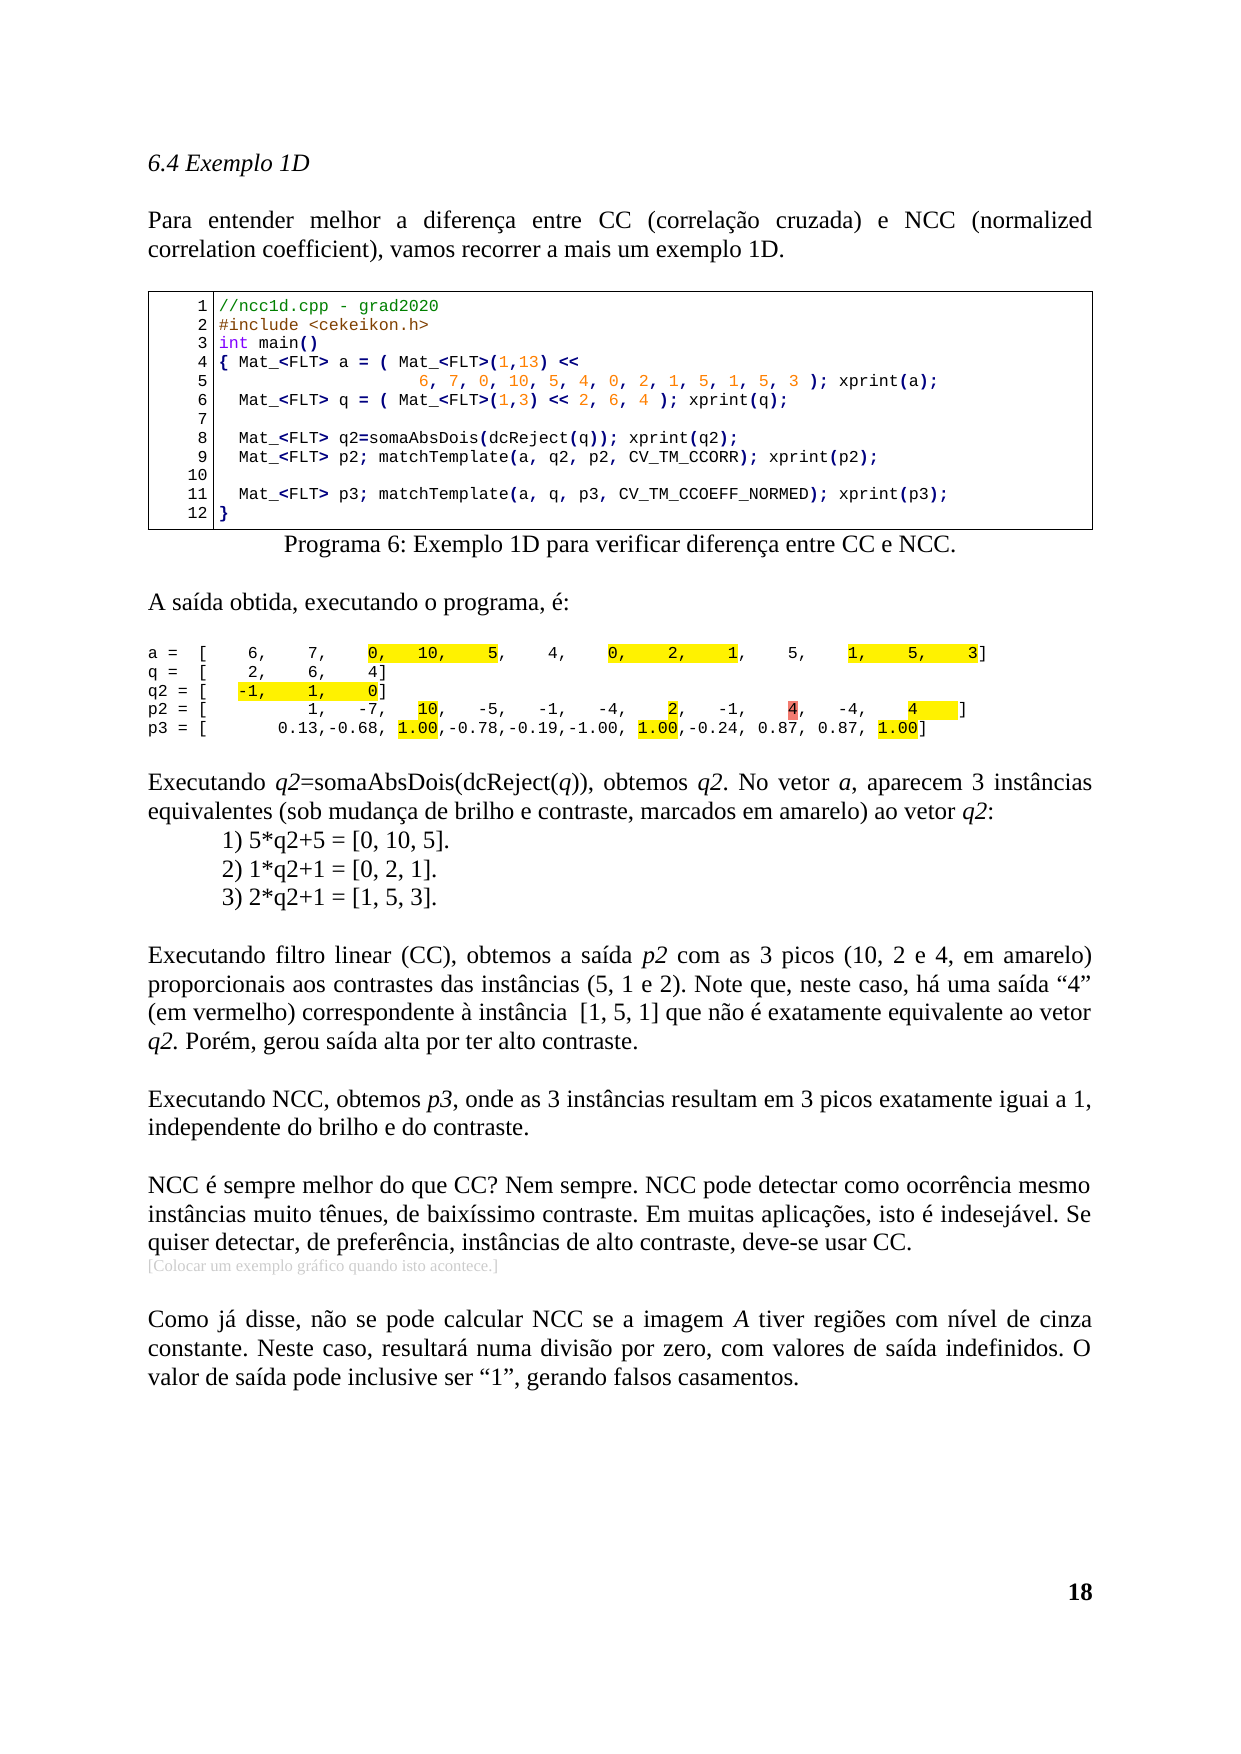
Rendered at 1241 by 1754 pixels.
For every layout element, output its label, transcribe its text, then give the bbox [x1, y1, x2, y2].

text [Colocar um exemplo gráfico quando isto acontece.] [148, 1256, 1092, 1275]
text a = [ 6, 7, 0, 10, 5, 4, 0, 2, 1, 5, 1, 5, 3] [148, 644, 1092, 663]
table_header 1 2 3 4 5 6 7 8 9 10 11 12 [149, 292, 213, 529]
text NCC é sempre melhor do que CC? Nem sempre. NCC pode detectar como ocorrência mesmo instâncias muito tênues, de baixíssimo contraste. Em muitas aplicações, isto é indesejável. Se quiser detectar, de preferência, instâncias de alto contraste, deve-se usar CC. [148, 1170, 1092, 1256]
text p2 = [ 1, -7, 10, -5, -1, -4, 2, -1, 4, -4, 4 ] [148, 701, 1092, 720]
text Programa 6: Exemplo 1D para verificar diferença entre CC e NCC. [148, 530, 1092, 558]
text 3) 2*q2+1 = [1, 5, 3]. [148, 882, 1092, 911]
table_header //ncc1d.cpp - grad2020 #include <cekeikon.h> int main() { Mat_<FLT> a = ( Mat_<FLT>(1,13) << 6, 7, 0, 10, 5, 4, 0, 2, 1, 5, 1, 5, 3 ); xprint(a); Mat_<FLT> q = ( Mat_<FLT>(1,3) << 2, 6, 4 ); xprint(q); Mat_<FLT> q2=somaAbsDois(dcReject(q)); xprint(q2); Mat_<FLT> p2; matchTemplate(a, q2, p2, CV_TM_CCORR); xprint(p2); Mat_<FLT> p3; matchTemplate(a, q, p3, CV_TM_CCOEFF_NORMED); xprint(p3); } [214, 292, 1092, 529]
text Como já disse, não se pode calcular NCC se a imagem A tiver regiões com nível de cinza constante. Neste caso, resultará numa divisão por zero, com valores de saída indefinidos. O valor de saída pode inclusive ser “1”, gerando falsos casamentos. [148, 1304, 1092, 1390]
text A saída obtida, executando o programa, é: [148, 587, 1092, 616]
text Executando q2=somaAbsDois(dcReject(q)), obtemos q2. No vetor a, aparecem 3 instâncias equivalentes (sob mudança de brilho e contraste, marcados em amarelo) ao vetor q2: [148, 767, 1092, 825]
text Executando filtro linear (CC), obtemos a saída p2 com as 3 picos (10, 2 e 4, em amarelo) proporcionais aos contrastes das instâncias (5, 1 e 2). Note que, neste caso, há uma saída “4” (em vermelho) correspondente à instância [1, 5, 1] que não é exatamente equivalente ao vetor q2. Porém, gerou saída alta por ter alto contraste. [148, 940, 1092, 1055]
text Para entender melhor a diferença entre CC (correlação cruzada) e NCC (normalized correlation coefficient), vamos recorrer a mais um exemplo 1D. [148, 205, 1092, 263]
text p3 = [ 0.13,-0.68, 1.00,-0.78,-0.19,-1.00, 1.00,-0.24, 0.87, 0.87, 1.00] [148, 720, 1092, 739]
text 2) 1*q2+1 = [0, 2, 1]. [148, 854, 1092, 882]
text Executando NCC, obtemos p3, onde as 3 instâncias resultam em 3 picos exatamente iguai a 1, independente do brilho e do contraste. [148, 1084, 1092, 1141]
text q2 = [ -1, 1, 0] [148, 682, 1092, 701]
text q = [ 2, 6, 4] [148, 663, 1092, 682]
text 1) 5*q2+5 = [0, 10, 5]. [148, 825, 1092, 854]
text 6.4 Exemplo 1D [148, 148, 1092, 176]
